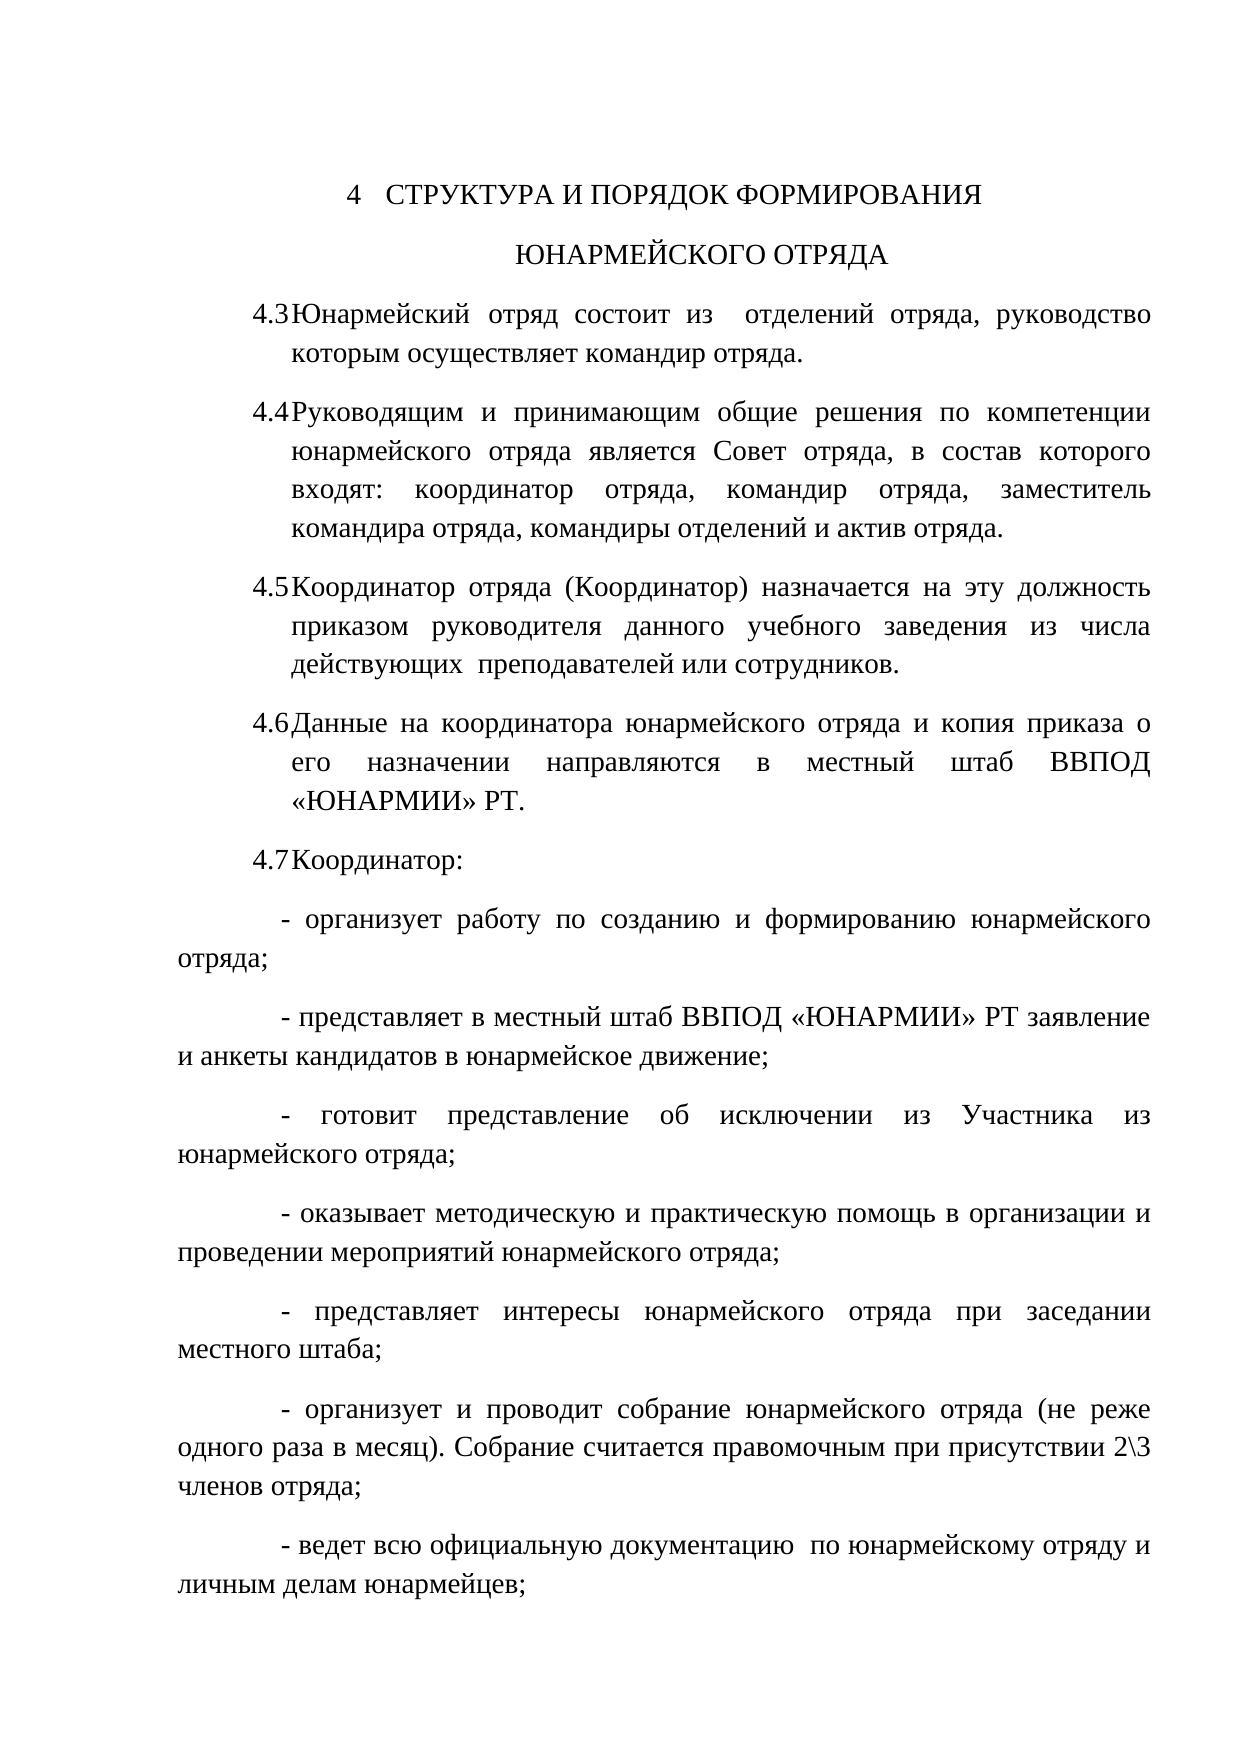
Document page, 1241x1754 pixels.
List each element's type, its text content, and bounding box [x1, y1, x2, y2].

list СТРУКТУРА И ПОРЯДОК ФОРМИРОВАНИЯ [177, 177, 1152, 211]
text - организует и проводит собрание юнармейского отряда (не реже одного раза в месяц). Собрание считается правомочным при присутствии 2\3 членов отряда; [177, 1391, 1152, 1502]
text ЮНАРМЕЙСКОГО ОТРЯДА [252, 237, 1152, 270]
text - оказывает методическую и практическую помощь в организации и проведении мероприятий юнармейского отряда; [177, 1195, 1152, 1267]
list Руководящим и принимающим общие решения по компетенции юнармейского отряда является Совет отряда, в состав которого входят: координатор отряда, командир отряда, заместитель командира отряда, командиры отделений и актив отряда. [252, 394, 1152, 543]
text - ведет всю официальную документацию по юнармейскому отряду и личным делам юнармейцев; [177, 1527, 1152, 1599]
list Юнармейский отряд состоит из отделений отряда, руководство которым осуществляет командир отряда. [252, 296, 1152, 368]
list Координатор отряда (Координатор) назначается на эту должность приказом руководителя данного учебного заведения из числа действующих преподавателей или сотрудников. [252, 569, 1152, 680]
text - организует работу по созданию и формированию юнармейского отряда; [177, 901, 1152, 973]
text - представляет интересы юнармейского отряда при заседании местного штаба; [177, 1293, 1152, 1365]
text - готовит представление об исключении из Участника из юнармейского отряда; [177, 1097, 1152, 1169]
text - представляет в местный штаб ВВПОД «ЮНАРМИИ» РТ заявление и анкеты кандидатов в юнармейское движение; [177, 999, 1152, 1071]
list Координатор: [252, 842, 1152, 876]
list Данные на координатора юнармейского отряда и копия приказа о его назначении направляются в местный штаб ВВПОД «ЮНАРМИИ» РТ. [252, 706, 1152, 816]
